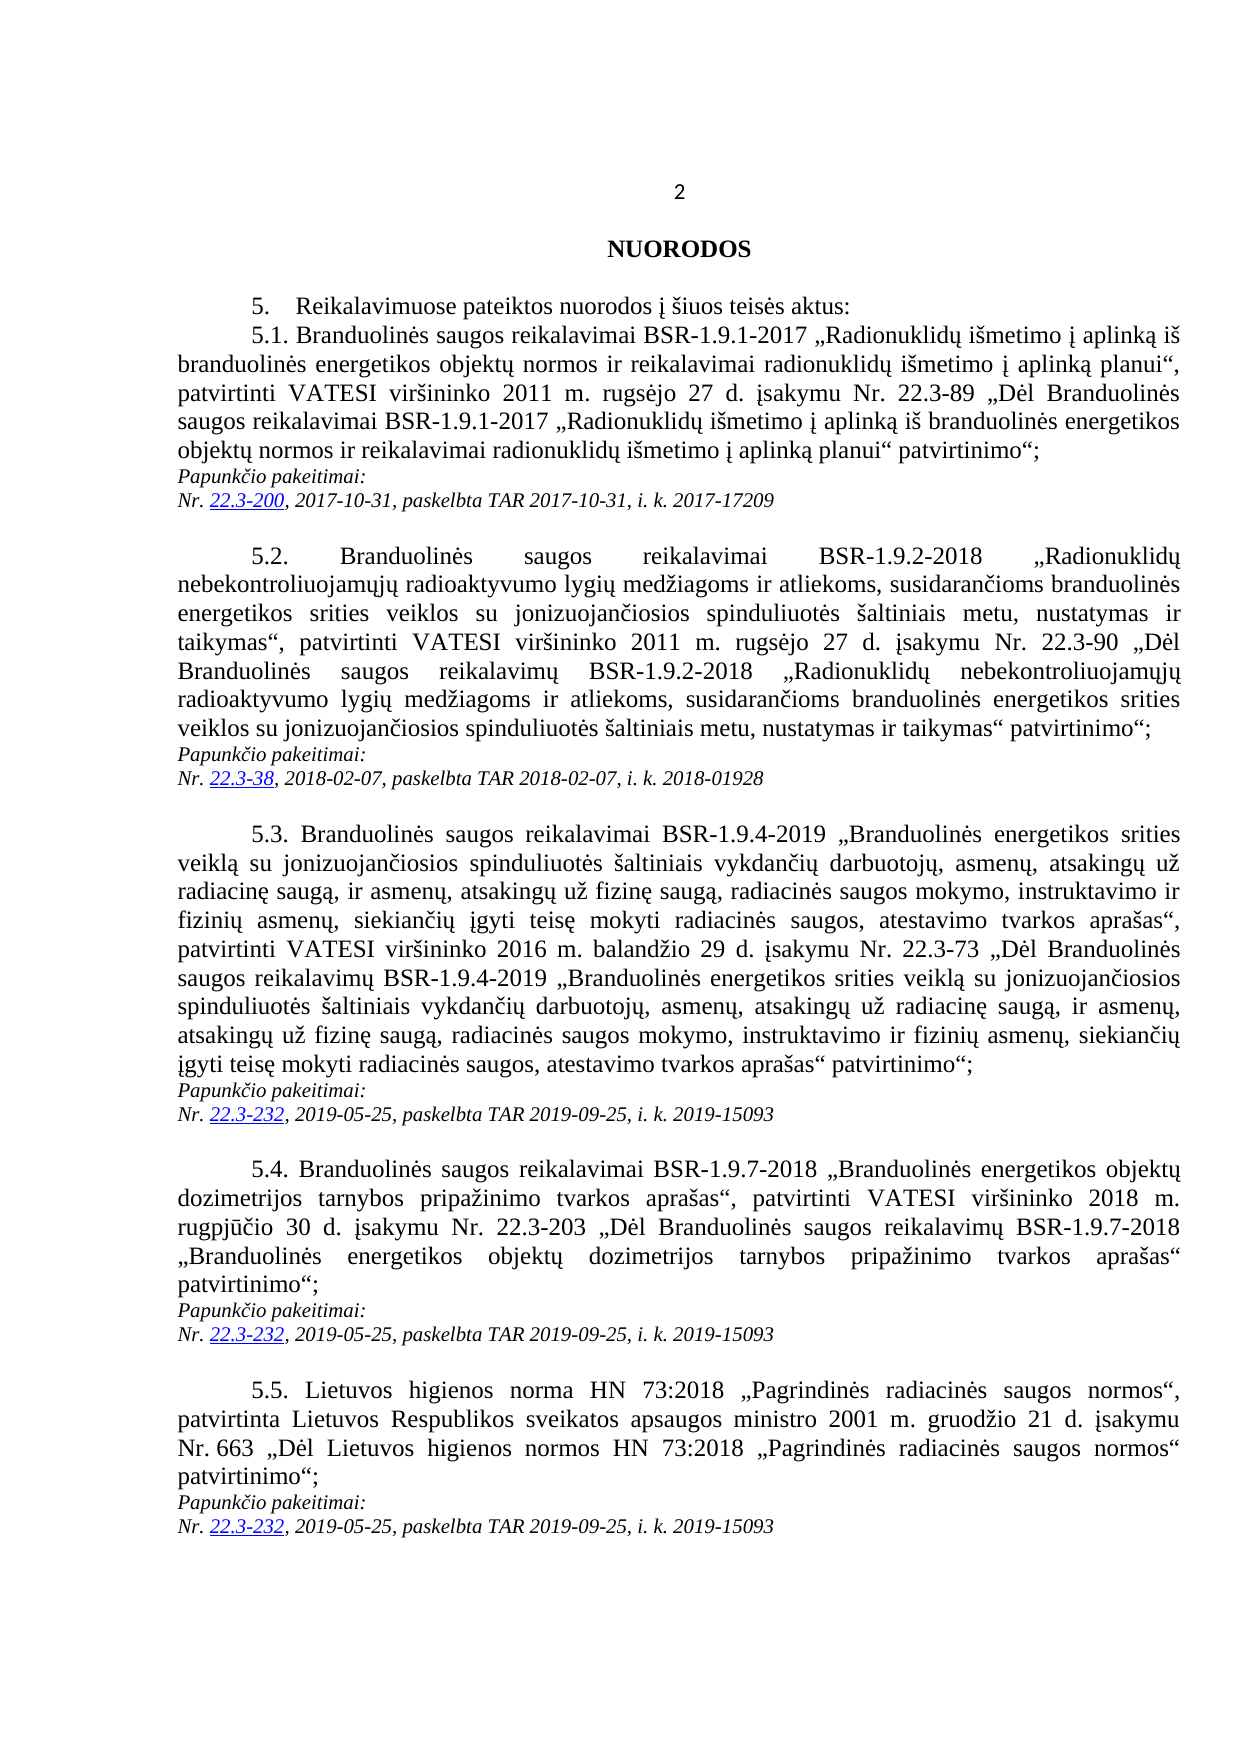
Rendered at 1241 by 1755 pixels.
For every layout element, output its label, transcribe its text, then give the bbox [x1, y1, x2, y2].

text Papunkčio pakeitimai: [177, 1298, 1181, 1322]
text Nr. 22.3-232, 2019-05-25, paskelbta TAR 2019-09-25, i. k. 2019-15093 [177, 1322, 1181, 1346]
text Nr. 22.3-232, 2019-05-25, paskelbta TAR 2019-09-25, i. k. 2019-15093 [177, 1102, 1181, 1126]
text Nr. 22.3-232, 2019-05-25, paskelbta TAR 2019-09-25, i. k. 2019-15093 [177, 1514, 1181, 1538]
text Nr. 22.3-200, 2017-10-31, paskelbta TAR 2017-10-31, i. k. 2017-17209 [177, 488, 1181, 512]
text Papunkčio pakeitimai: [177, 1490, 1181, 1514]
text 5.2. Branduolinės saugos reikalavimai BSR-1.9.2-2018 „Radionuklidų nebekontroliuojamųjų radioaktyvumo lygių medžiagoms ir atliekoms, susidarančioms branduolinės energetikos srities veiklos su jonizuojančiosios spinduliuotės šaltiniais metu, nustatymas ir taikymas“, patvirtinti VATESI viršininko 2011 m. rugsėjo 27 d. įsakymu Nr. 22.3-90 „Dėl Branduolinės saugos reikalavimų BSR-1.9.2-2018 „Radionuklidų nebekontroliuojamųjų radioaktyvumo lygių medžiagoms ir atliekoms, susidarančioms branduolinės energetikos srities veiklos su jonizuojančiosios spinduliuotės šaltiniais metu, nustatymas ir taikymas“ patvirtinimo“; [177, 541, 1181, 742]
text 5.4. Branduolinės saugos reikalavimai BSR-1.9.7-2018 „Branduolinės energetikos objektų dozimetrijos tarnybos pripažinimo tvarkos aprašas“, patvirtinti VATESI viršininko 2018 m. rugpjūčio 30 d. įsakymu Nr. 22.3-203 „Dėl Branduolinės saugos reikalavimų BSR-1.9.7-2018 „Branduolinės energetikos objektų dozimetrijos tarnybos pripažinimo tvarkos aprašas“ patvirtinimo“; [177, 1154, 1181, 1298]
text 5. Reikalavimuose pateiktos nuorodos į šiuos teisės aktus: [251, 291, 1181, 320]
text 5.1. Branduolinės saugos reikalavimai BSR-1.9.1-2017 „Radionuklidų išmetimo į aplinką iš branduolinės energetikos objektų normos ir reikalavimai radionuklidų išmetimo į aplinką planui“, patvirtinti VATESI viršininko 2011 m. rugsėjo 27 d. įsakymu Nr. 22.3-89 „Dėl Branduolinės saugos reikalavimai BSR-1.9.1-2017 „Radionuklidų išmetimo į aplinką iš branduolinės energetikos objektų normos ir reikalavimai radionuklidų išmetimo į aplinką planui“ patvirtinimo“; [177, 320, 1181, 464]
text NUORODOS [177, 234, 1181, 263]
text Papunkčio pakeitimai: [177, 742, 1181, 766]
text Papunkčio pakeitimai: [177, 1078, 1181, 1102]
text 5.5. Lietuvos higienos norma HN 73:2018 „Pagrindinės radiacinės saugos normos“, patvirtinta Lietuvos Respublikos sveikatos apsaugos ministro 2001 m. gruodžio 21 d. įsakymu Nr. 663 „Dėl Lietuvos higienos normos HN 73:2018 „Pagrindinės radiacinės saugos normos“ patvirtinimo“; [177, 1375, 1181, 1490]
text Nr. 22.3-38, 2018-02-07, paskelbta TAR 2018-02-07, i. k. 2018-01928 [177, 766, 1181, 790]
text 5.3. Branduolinės saugos reikalavimai BSR-1.9.4-2019 „Branduolinės energetikos srities veiklą su jonizuojančiosios spinduliuotės šaltiniais vykdančių darbuotojų, asmenų, atsakingų už radiacinę saugą, ir asmenų, atsakingų už fizinę saugą, radiacinės saugos mokymo, instruktavimo ir fizinių asmenų, siekiančių įgyti teisę mokyti radiacinės saugos, atestavimo tvarkos aprašas“, patvirtinti VATESI viršininko 2016 m. balandžio 29 d. įsakymu Nr. 22.3-73 „Dėl Branduolinės saugos reikalavimų BSR-1.9.4-2019 „Branduolinės energetikos srities veiklą su jonizuojančiosios spinduliuotės šaltiniais vykdančių darbuotojų, asmenų, atsakingų už radiacinę saugą, ir asmenų, atsakingų už fizinę saugą, radiacinės saugos mokymo, instruktavimo ir fizinių asmenų, siekiančių įgyti teisę mokyti radiacinės saugos, atestavimo tvarkos aprašas“ patvirtinimo“; [177, 819, 1181, 1078]
text Papunkčio pakeitimai: [177, 464, 1181, 488]
